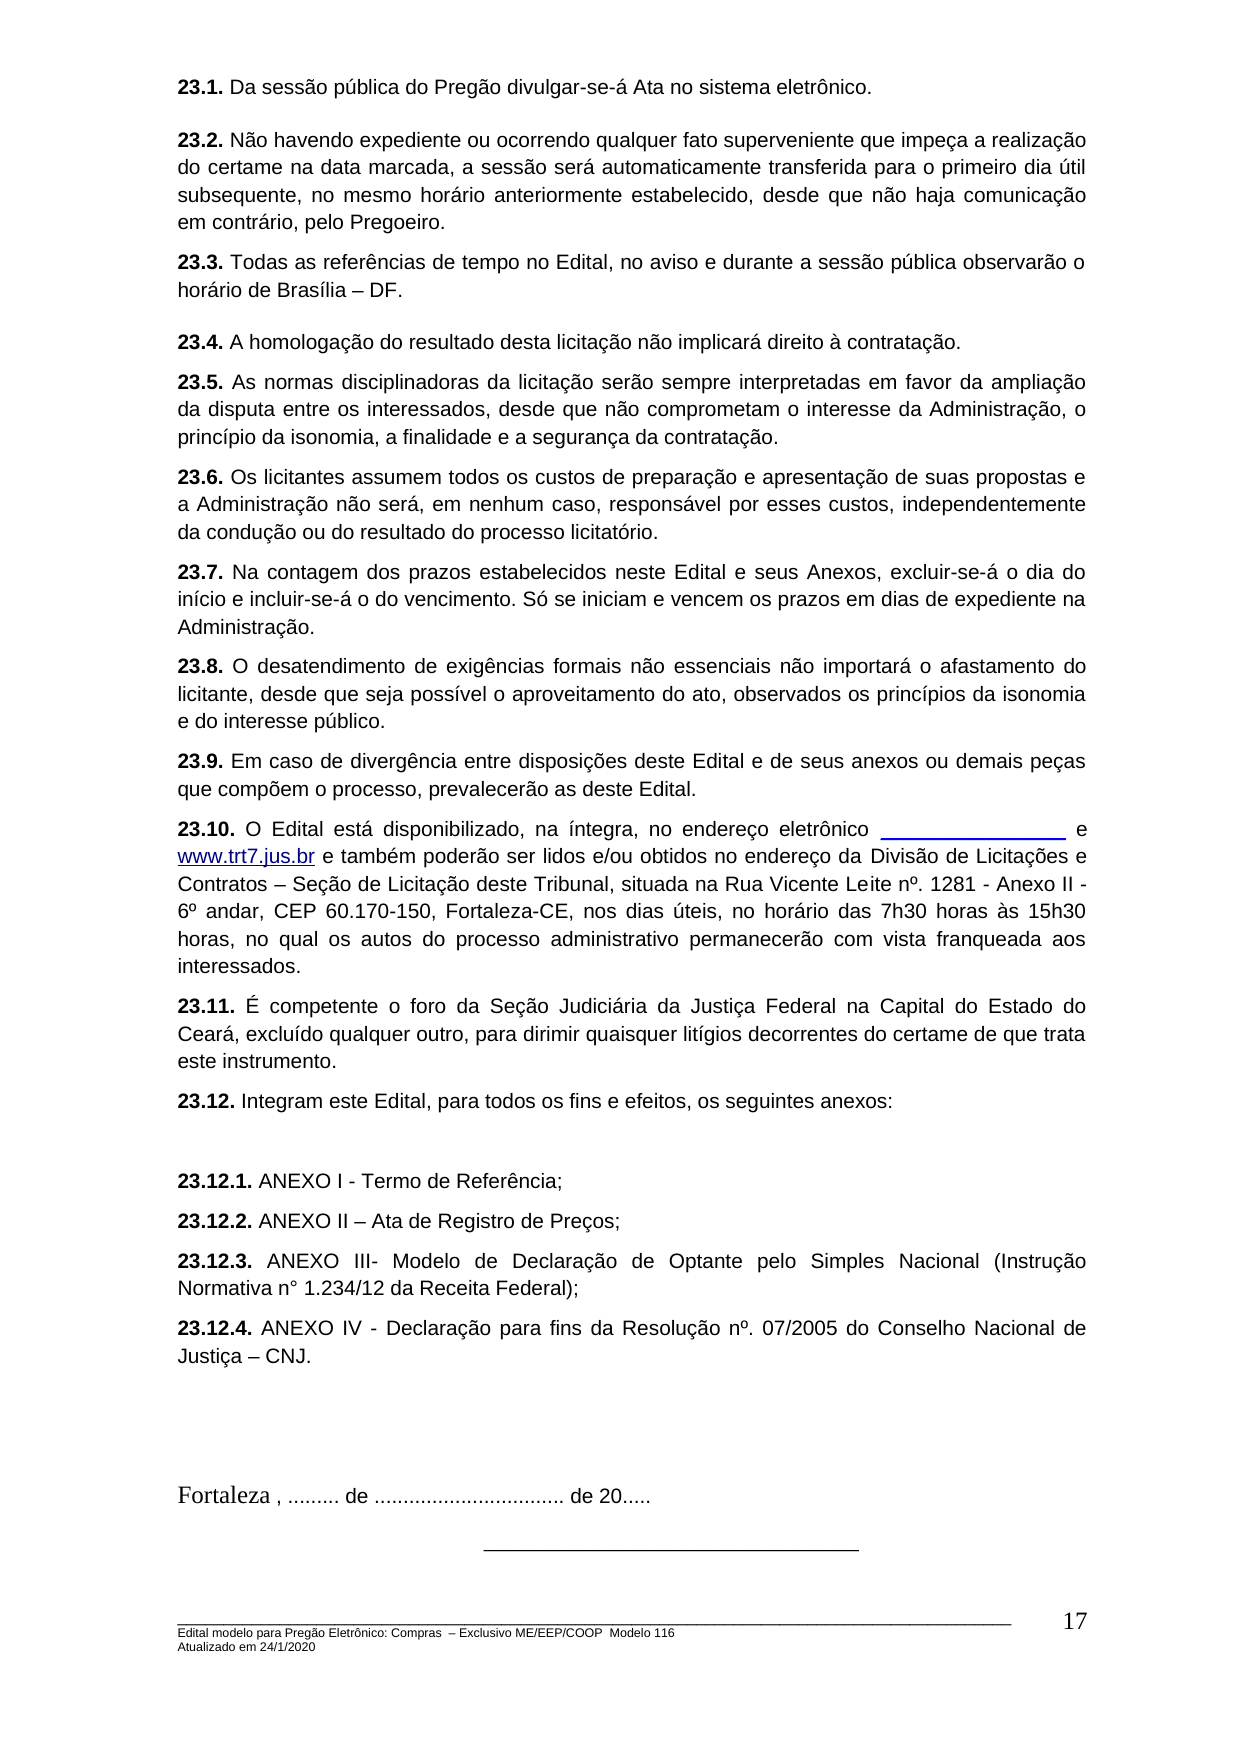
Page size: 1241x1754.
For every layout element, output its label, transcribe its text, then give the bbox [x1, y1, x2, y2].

text Fortaleza , ......... de ................................. de 20..... [177, 1480, 1089, 1509]
text 23.1. Da sessão pública do Pregão divulgar-se-á Ata no sistema eletrônico. [177, 75, 1087, 99]
text 23.11. É competente o foro da Seção Judiciária da Justiça Federal na Capital do Estado do Ceará, excluído qualquer outro, para dirimir quaisquer litígios decorrentes do certame de que trata este instrumento. [177, 994, 1087, 1073]
text 23.4. A homologação do resultado desta licitação não implicará direito à contratação. [177, 330, 1087, 354]
text 23.9. Em caso de divergência entre disposições deste Edital e de seus anexos ou demais peças que compõem o processo, prevalecerão as deste Edital. [177, 749, 1087, 801]
text 23.10. O Edital está disponibilizado, na íntegra, no endereço eletrônico ________________ e www.trt7.jus.br e também poderão ser lidos e/ou obtidos no endereço da Divisão de Licitações e Contratos – Seção de Licitação deste Tribunal, situada na Rua Vicente Leite nº. 1281 - Anexo II - 6º andar, CEP 60.170-150, Fortaleza-CE, nos dias úteis, no horário das 7h30 horas às 15h30 horas, no qual os autos do processo administrativo permanecerão com vista franqueada aos interessados. [177, 817, 1087, 978]
text 23.7. Na contagem dos prazos estabelecidos neste Edital e seus Anexos, excluir-se-á o dia do início e incluir-se-á o do vencimento. Só se iniciam e vencem os prazos em dias de expediente na Administração. [177, 559, 1087, 638]
text 23.12.3. ANEXO III- Modelo de Declaração de Optante pelo Simples Nacional (Instrução Normativa n° 1.234/12 da Receita Federal); [177, 1248, 1087, 1300]
text 23.12.1. ANEXO I - Termo de Referência; [177, 1169, 1087, 1193]
text 23.12.2. ANEXO II – Ata de Registro de Preços; [177, 1209, 1087, 1233]
text 23.8. O desatendimento de exigências formais não essenciais não importará o afastamento do licitante, desde que seja possível o aproveitamento do ato, observados os princípios da isonomia e do interesse público. [177, 654, 1087, 733]
text 23.6. Os licitantes assumem todos os custos de preparação e apresentação de suas propostas e a Administração não será, em nenhum caso, responsável por esses custos, independentemente da condução ou do resultado do processo licitatório. [177, 464, 1087, 543]
text 23.12.4. ANEXO IV - Declaração para fins da Resolução nº. 07/2005 do Conselho Nacional de Justiça – CNJ. [177, 1316, 1087, 1367]
text 23.5. As normas disciplinadoras da licitação serão sempre interpretadas em favor da ampliação da disputa entre os interessados, desde que não comprometam o interesse da Administração, o princípio da isonomia, a finalidade e a segurança da contratação. [177, 370, 1087, 449]
text ______________________________ [177, 1525, 1089, 1554]
text 23.12. Integram este Edital, para todos os fins e efeitos, os seguintes anexos: [177, 1089, 1087, 1113]
text 23.2. Não havendo expediente ou ocorrendo qualquer fato superveniente que impeça a realização do certame na data marcada, a sessão será automaticamente transferida para o primeiro dia útil subsequente, no mesmo horário anteriormente estabelecido, desde que não haja comunicação em contrário, pelo Pregoeiro. [177, 127, 1087, 234]
text 23.3. Todas as referências de tempo no Edital, no aviso e durante a sessão pública observarão o horário de Brasília – DF. [177, 250, 1087, 301]
